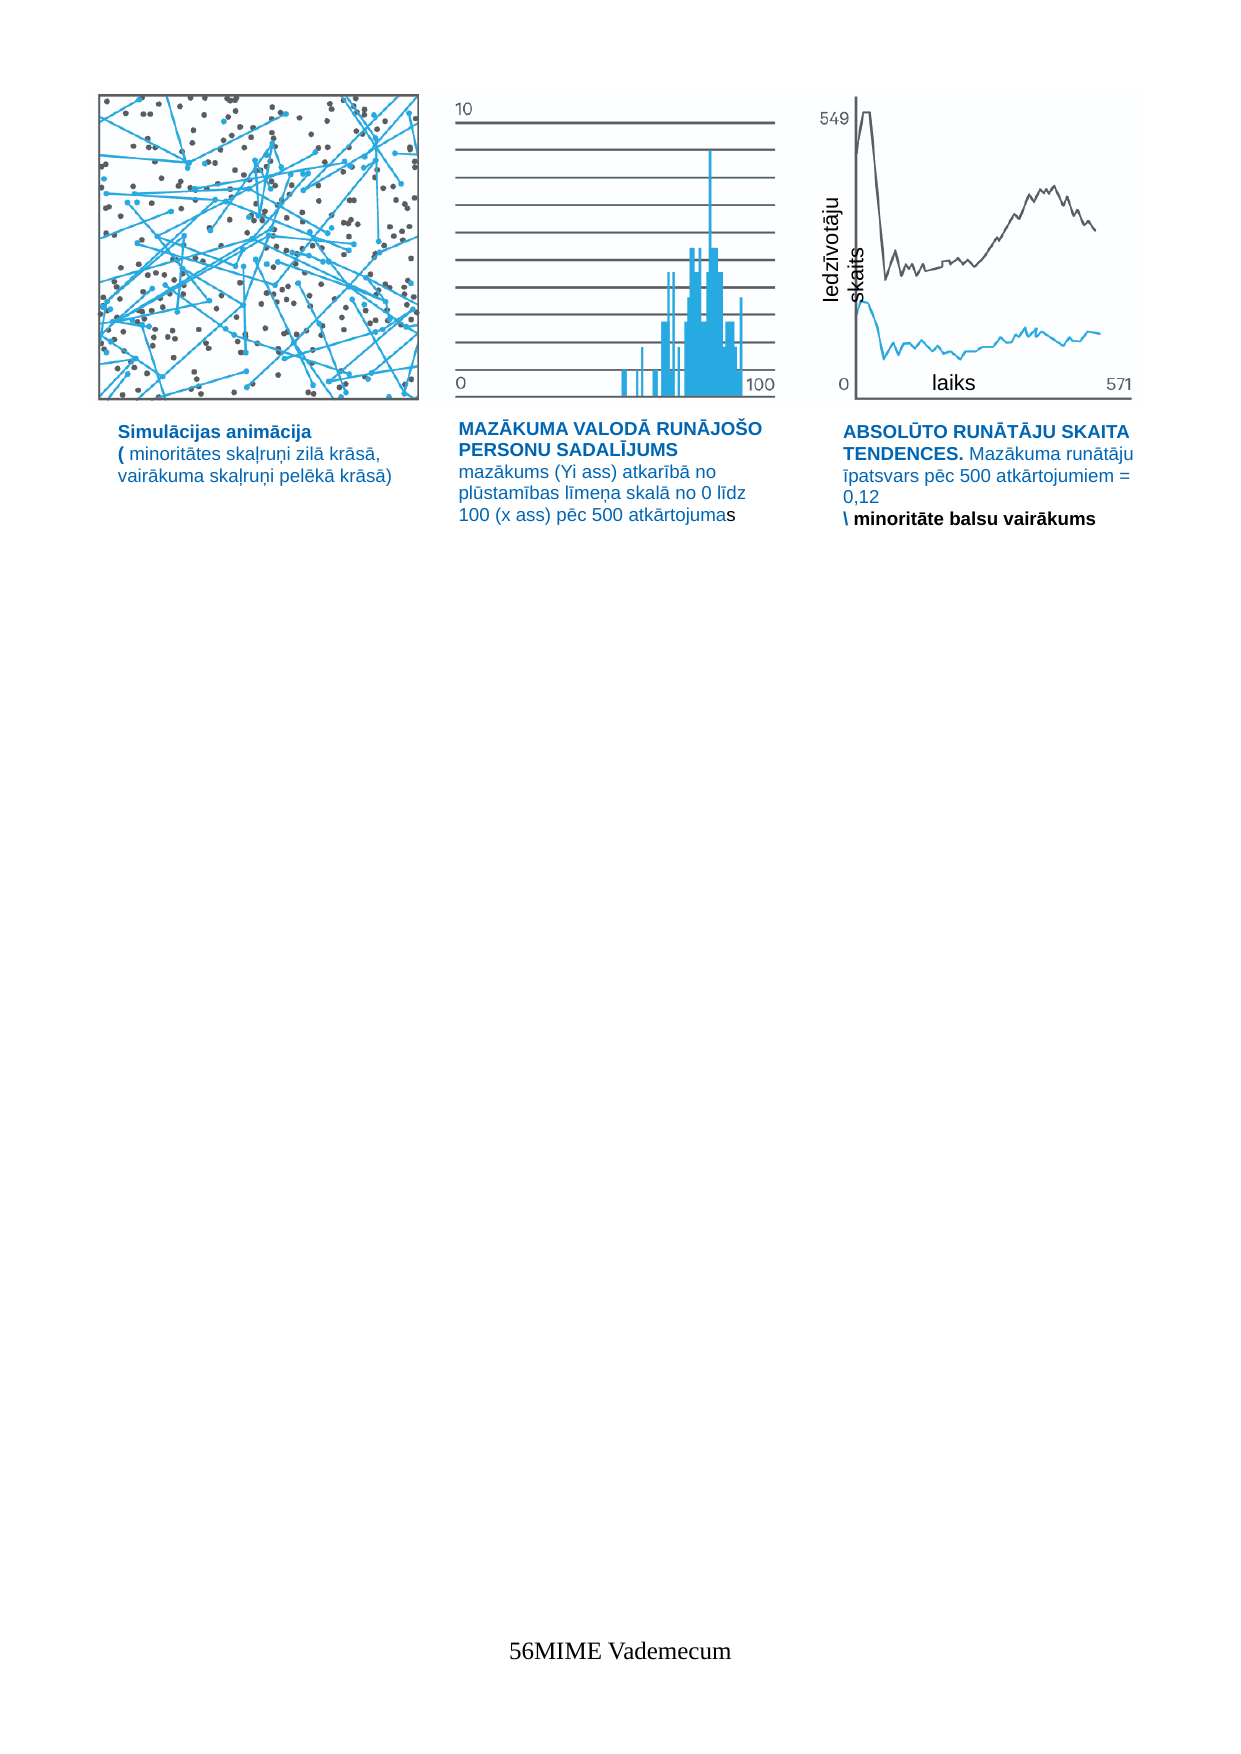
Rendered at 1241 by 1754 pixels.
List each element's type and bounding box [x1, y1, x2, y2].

picture [88, 88, 1143, 407]
